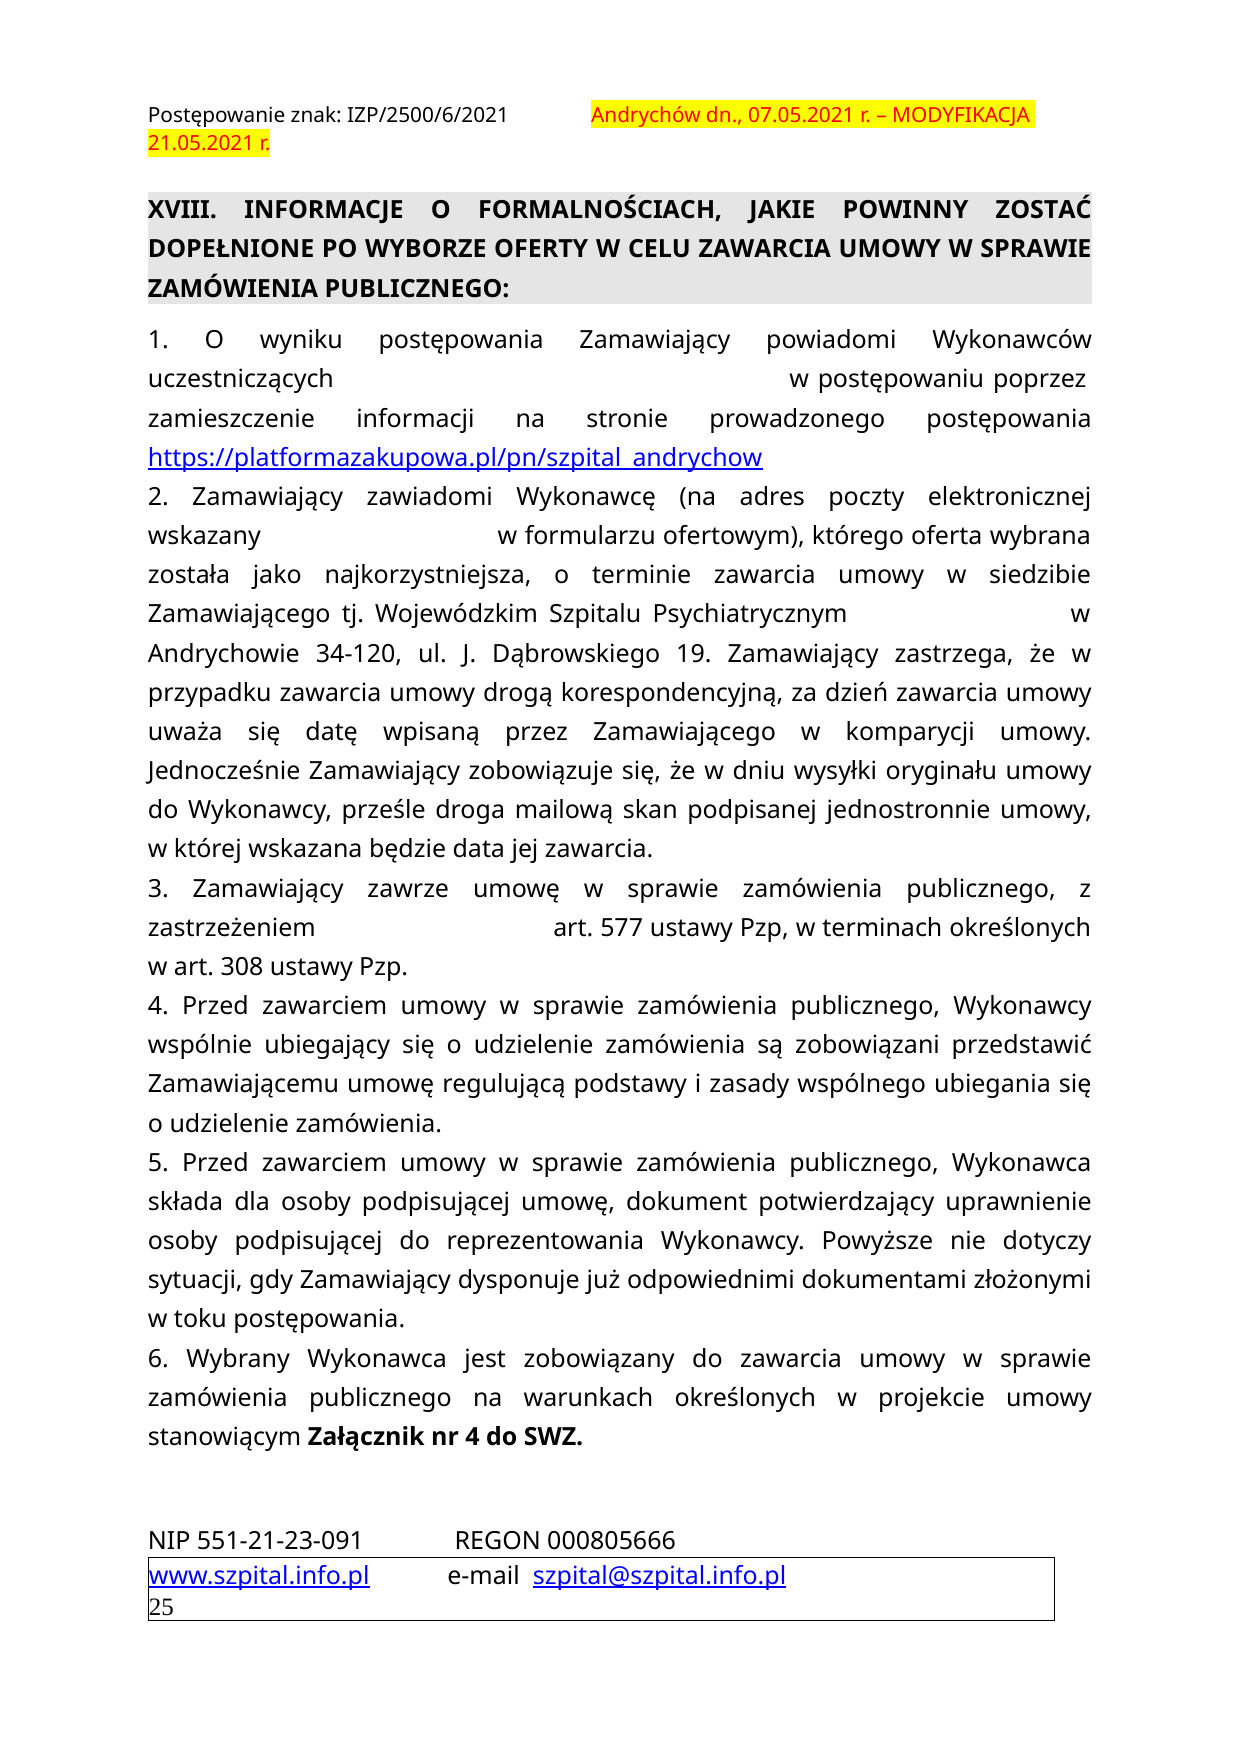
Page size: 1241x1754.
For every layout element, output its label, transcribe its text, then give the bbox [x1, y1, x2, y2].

text 6. Wybrany Wykonawca jest zobowiązany do zawarcia umowy w sprawie zamówienia publicznego na warunkach określonych w projekcie umowy stanowiącym Załącznik nr 4 do SWZ. [148, 1340, 1092, 1453]
text 5. Przed zawarciem umowy w sprawie zamówienia publicznego, Wykonawca składa dla osoby podpisującej umowę, dokument potwierdzający uprawnienie osoby podpisującej do reprezentowania Wykonawcy. Powyższe nie dotyczy sytuacji, gdy Zamawiający dysponuje już odpowiednimi dokumentami złożonymi w toku postępowania. [148, 1144, 1092, 1335]
text 3. Zamawiający zawrze umowę w sprawie zamówienia publicznego, z zastrzeżeniem art. 577 ustawy Pzp, w terminach określonych w art. 308 ustawy Pzp. [148, 870, 1092, 983]
text XVIII. INFORMACJE O FORMALNOŚCIACH, JAKIE POWINNY ZOSTAĆ DOPEŁNIONE PO WYBORZE OFERTY W CELU ZAWARCIA UMOWY W SPRAWIE ZAMÓWIENIA PUBLICZNEGO: [148, 192, 1092, 304]
text 2. Zamawiający zawiadomi Wykonawcę (na adres poczty elektronicznej wskazany w formularzu ofertowym), którego oferta wybrana została jako najkorzystniejsza, o terminie zawarcia umowy w siedzibie Zamawiającego tj. Wojewódzkim Szpitalu Psychiatrycznym w Andrychowie 34-120, ul. J. Dąbrowskiego 19. Zamawiający zastrzega, że w przypadku zawarcia umowy drogą korespondencyjną, za dzień zawarcia umowy uważa się datę wpisaną przez Zamawiającego w komparycji umowy. Jednocześnie Zamawiający zobowiązuje się, że w dniu wysyłki oryginału umowy do Wykonawcy, prześle droga mailową skan podpisanej jednostronnie umowy, w której wskazana będzie data jej zawarcia. [148, 478, 1092, 865]
text 4. Przed zawarciem umowy w sprawie zamówienia publicznego, Wykonawcy wspólnie ubiegający się o udzielenie zamówienia są zobowiązani przedstawić Zamawiającemu umowę regulującą podstawy i zasady wspólnego ubiegania się o udzielenie zamówienia. [148, 988, 1092, 1139]
text 1. O wyniku postępowania Zamawiający powiadomi Wykonawców uczestniczących w postępowaniu poprzez zamieszczenie informacji na stronie prowadzonego postępowania https://platformazakupowa.pl/pn/szpital_andrychow [148, 322, 1092, 473]
